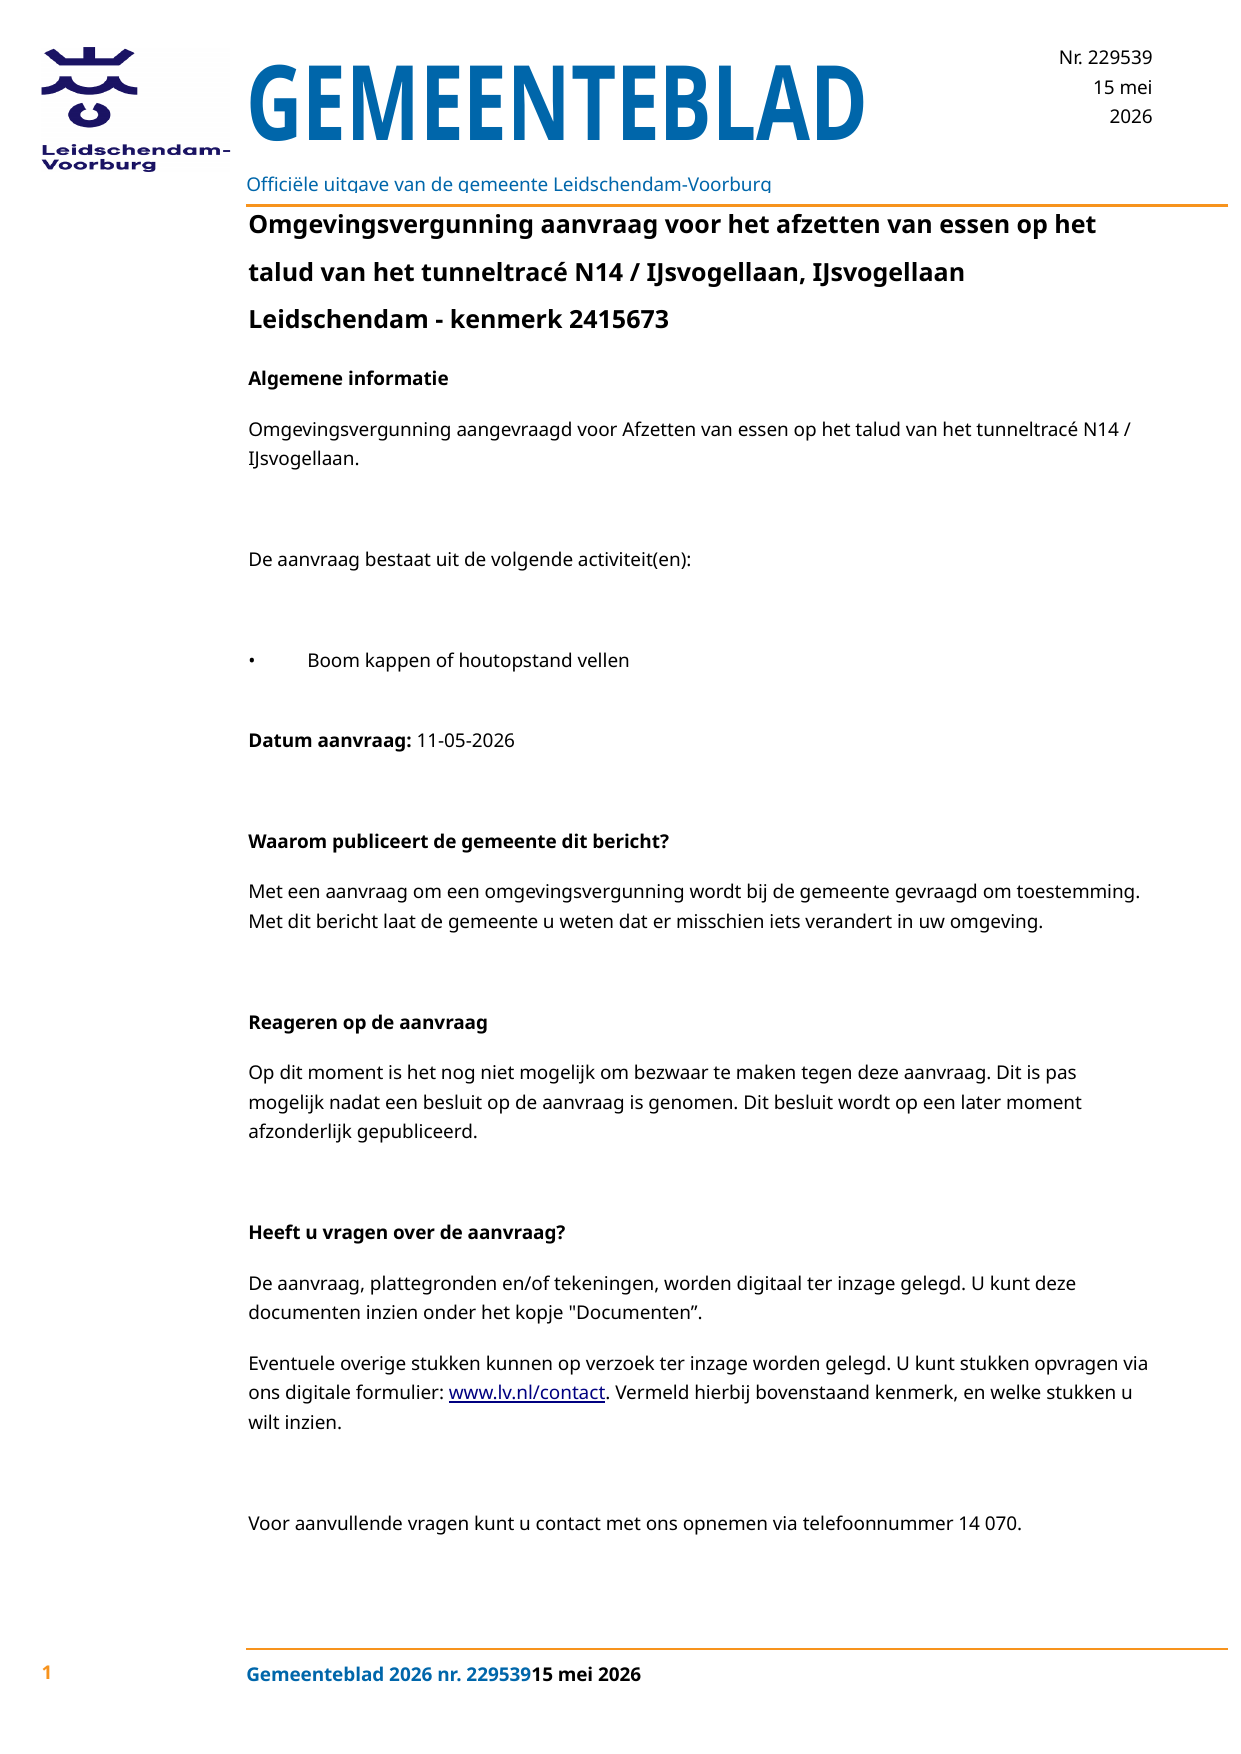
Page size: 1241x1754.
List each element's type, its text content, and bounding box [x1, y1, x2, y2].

text Waarom publiceert de gemeente dit bericht? [248, 828, 1152, 854]
list Boom kappen of houtopstand vellen [248, 647, 1152, 673]
text Met een aanvraag om een omgevingsvergunning wordt bij de gemeente gevraagd om toestemming. Met dit bericht laat de gemeente u weten dat er misschien iets verandert in uw omgeving. [248, 878, 1152, 934]
picture [41, 47, 231, 172]
text Datum aanvraag: 11-05-2026 [248, 727, 1152, 753]
text Omgevingsvergunning aanvraag voor het afzetten van essen op het talud van het tunneltracé N14 / IJsvogellaan, IJsvogellaan Leidschendam - kenmerk 2415673 [248, 207, 1152, 336]
text Eventuele overige stukken kunnen op verzoek ter inzage worden gelegd. U kunt stukken opvragen via ons digitale formulier: www.lv.nl/contact. Vermeld hierbij bovenstaand kenmerk, en welke stukken u wilt inzien. [248, 1350, 1152, 1434]
text Op dit moment is het nog niet mogelijk om bezwaar te maken tegen deze aanvraag. Dit is pas mogelijk nadat een besluit op de aanvraag is genomen. Dit besluit wordt op een later moment afzonderlijk gepubliceerd. [248, 1059, 1152, 1144]
text Algemene informatie [248, 366, 1152, 391]
text Reageren op de aanvraag [248, 1009, 1152, 1034]
text Heeft u vragen over de aanvraag? [248, 1219, 1152, 1245]
text De aanvraag, plattegronden en/of tekeningen, worden digitaal ter inzage gelegd. U kunt deze documenten inzien onder het kopje "Documenten”. [248, 1270, 1152, 1325]
text Omgevingsvergunning aangevraagd voor Afzetten van essen op het talud van het tunneltracé N14 / IJsvogellaan. [248, 416, 1152, 471]
text De aanvraag bestaat uit de volgende activiteit(en): [248, 546, 1152, 572]
text Voor aanvullende vragen kunt u contact met ons opnemen via telefoonnummer 14 070. [248, 1510, 1152, 1535]
